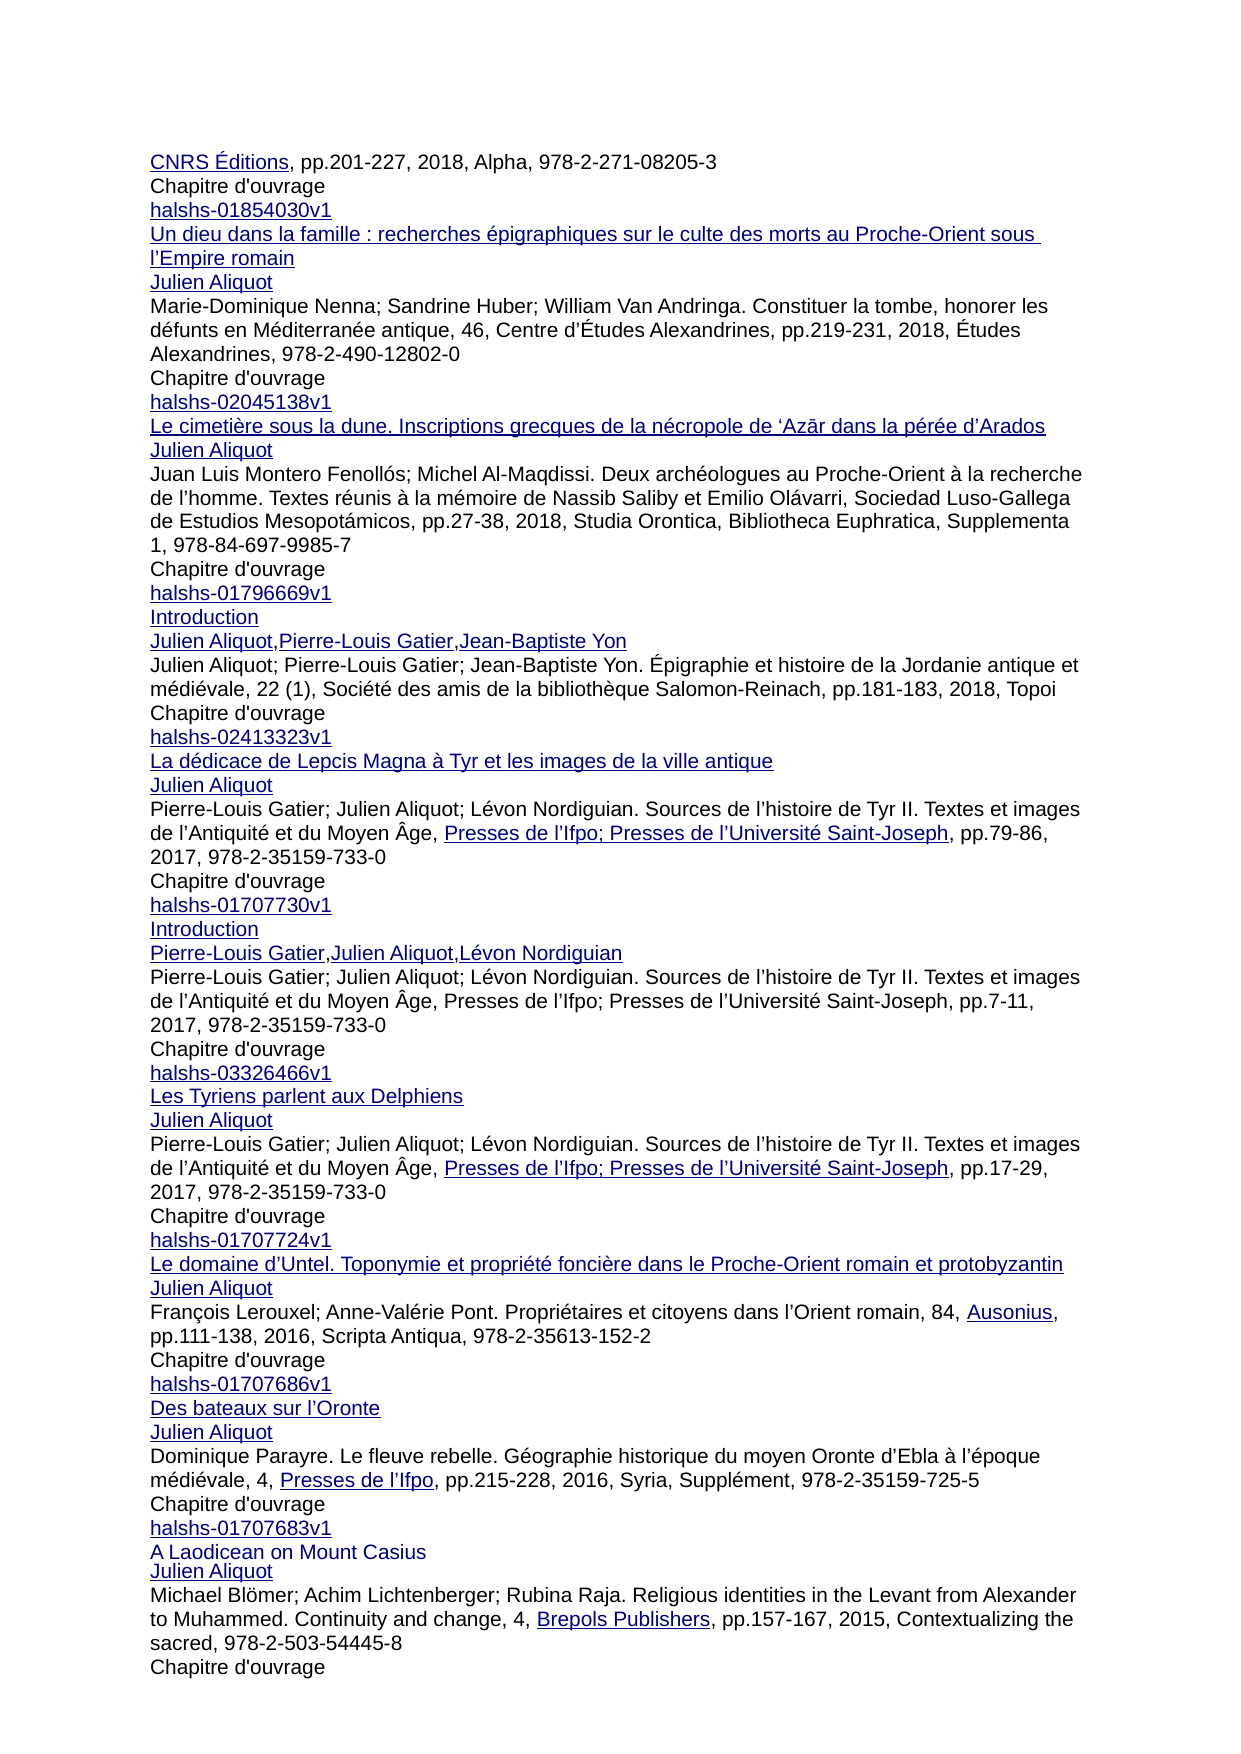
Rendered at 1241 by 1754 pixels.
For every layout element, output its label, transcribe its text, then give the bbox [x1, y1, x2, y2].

table_cell Introduction Pierre-Louis Gatier,Julien Aliquot,Lévon Nordiguian Pierre-Louis Gatier; Julien Aliquot; Lévon Nordiguian. Sources de l’histoire de Tyr II. Textes et images de l’Antiquité et du Moyen Âge, Presses de l’Ifpo; Presses de l’Université Saint-Joseph, pp.7-11, 2017, 978-2-35159-733-0 Chapitre d'ouvrage halshs-03326466v1 [150, 917, 1090, 1084]
table_cell Un dieu dans la famille : recherches épigraphiques sur le culte des morts au Proche-Orient sous l’Empire romain Julien Aliquot Marie-Dominique Nenna; Sandrine Huber; William Van Andringa. Constituer la tombe, honorer les défunts en Méditerranée antique, 46, Centre d’Études Alexandrines, pp.219-231, 2018, Études Alexandrines, 978-2-490-12802-0 Chapitre d'ouvrage halshs-02045138v1 [150, 222, 1090, 413]
table_cell La dédicace de Lepcis Magna à Tyr et les images de la ville antique Julien Aliquot Pierre-Louis Gatier; Julien Aliquot; Lévon Nordiguian. Sources de l’histoire de Tyr II. Textes et images de l’Antiquité et du Moyen Âge, Presses de l’Ifpo; Presses de l’Université Saint-Joseph, pp.79-86, 2017, 978-2-35159-733-0 Chapitre d'ouvrage halshs-01707730v1 [150, 749, 1090, 917]
table_cell A Laodicean on Mount Casius Julien Aliquot Michael Blömer; Achim Lichtenberger; Rubina Raja. Religious identities in the Levant from Alexander to Muhammed. Continuity and change, 4, Brepols Publishers, pp.157-167, 2015, Contextualizing the sacred, 978-2-503-54445-8 Chapitre d'ouvrage [150, 1540, 1090, 1679]
table_cell Des bateaux sur l’Oronte Julien Aliquot Dominique Parayre. Le fleuve rebelle. Géographie historique du moyen Oronte d’Ebla à l’époque médiévale, 4, Presses de l’Ifpo, pp.215-228, 2016, Syria, Supplément, 978-2-35159-725-5 Chapitre d'ouvrage halshs-01707683v1 [150, 1396, 1090, 1539]
table_cell Les Tyriens parlent aux Delphiens Julien Aliquot Pierre-Louis Gatier; Julien Aliquot; Lévon Nordiguian. Sources de l’histoire de Tyr II. Textes et images de l’Antiquité et du Moyen Âge, Presses de l’Ifpo; Presses de l’Université Saint-Joseph, pp.17-29, 2017, 978-2-35159-733-0 Chapitre d'ouvrage halshs-01707724v1 [150, 1084, 1090, 1252]
table_cell Le cimetière sous la dune. Inscriptions grecques de la nécropole de ‘Azār dans la pérée d’Arados Julien Aliquot Juan Luis Montero Fenollós; Michel Al-Maqdissi. Deux archéologues au Proche-Orient à la recherche de l’homme. Textes réunis à la mémoire de Nassib Saliby et Emilio Olávarri, Sociedad Luso-Gallega de Estudios Mesopotámicos, pp.27-38, 2018, Studia Orontica, Bibliotheca Euphratica, Supplementa 1, 978-84-697-9985-7 Chapitre d'ouvrage halshs-01796669v1 [150, 414, 1090, 605]
table_cell Introduction Julien Aliquot,Pierre-Louis Gatier,Jean-Baptiste Yon Julien Aliquot; Pierre-Louis Gatier; Jean-Baptiste Yon. Épigraphie et histoire de la Jordanie antique et médiévale, 22 (1), Société des amis de la bibliothèque Salomon-Reinach, pp.181-183, 2018, Topoi Chapitre d'ouvrage halshs-02413323v1 [150, 605, 1090, 749]
table_cell Les prêtres païens de la Syrie hellénistique et romaine Julien Aliquot,Jean-Baptiste Yon Laurent Coulon; Pierre-Louis Gatier. Le clergé dans les sociétés antiques. Statut et recrutement, CNRS Éditions, pp.201-227, 2018, Alpha, 978-2-271-08205-3 Chapitre d'ouvrage halshs-01854030v1 [150, 150, 1090, 222]
table_cell Le domaine d’Untel. Toponymie et propriété foncière dans le Proche-Orient romain et protobyzantin Julien Aliquot François Lerouxel; Anne-Valérie Pont. Propriétaires et citoyens dans l’Orient romain, 84, Ausonius, pp.111-138, 2016, Scripta Antiqua, 978-2-35613-152-2 Chapitre d'ouvrage halshs-01707686v1 [150, 1252, 1090, 1396]
